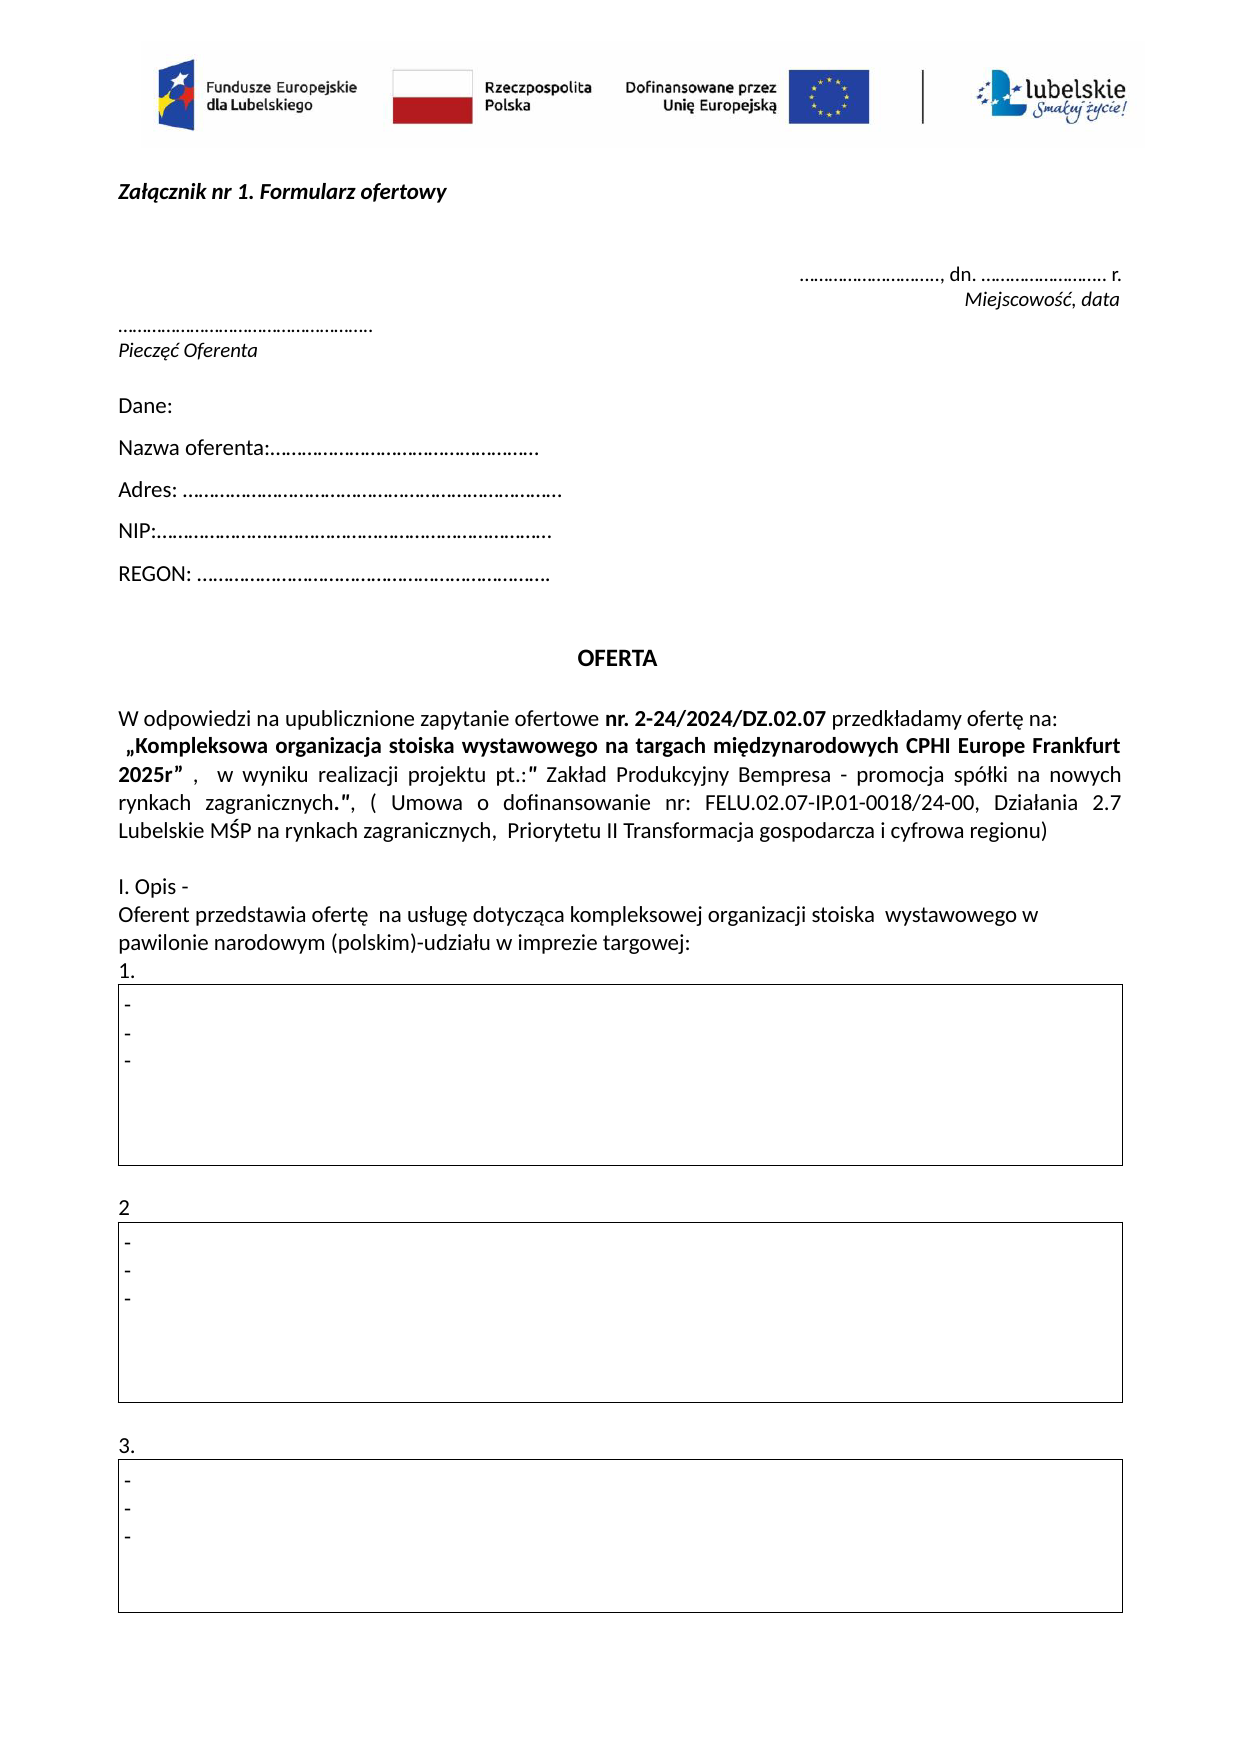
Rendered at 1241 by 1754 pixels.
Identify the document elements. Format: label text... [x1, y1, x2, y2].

text Dane: [118, 391, 1122, 419]
text Adres: ……………………………………………………………… [118, 475, 1122, 503]
text 1. [118, 956, 1122, 984]
text „Kompleksowa organizacja stoiska wystawowego na targach międzynarodowych CPHI Europe Frankfurt 2025r” , w wyniku realizacji projektu pt.:" Zakład Produkcyjny Bempresa - promocja spółki na nowych rynkach zagranicznych.", ( Umowa o dofinansowanie nr: FELU.02.07-IP.01-0018/24-00, Działania 2.7 Lubelskie MŚP na rynkach zagranicznych, Priorytetu II Transformacja gospodarcza i cyfrowa regionu) [118, 732, 1122, 844]
text OFERTA [118, 643, 1122, 673]
text …………………………………………….. [118, 312, 1122, 337]
text NIP:………………………………………………………………… [118, 517, 1122, 545]
picture [140, 41, 1145, 148]
text Załącznik nr 1. Formularz ofertowy [118, 177, 1122, 205]
table_header - - - [119, 985, 1122, 1164]
table_header - - - [119, 1460, 1122, 1612]
text ……………………….., dn. …………………….. r. [118, 261, 1122, 286]
text Miejscowość, data [118, 286, 1122, 312]
text Pieczęć Oferenta [118, 337, 1122, 363]
text REGON: …………………………………………………………. [118, 559, 1122, 587]
text I. Opis - [118, 872, 1122, 900]
text Oferent przedstawia ofertę na usługę dotycząca kompleksowej organizacji stoiska wystawowego w pawilonie narodowym (polskim)-udziału w imprezie targowej: [118, 900, 1122, 956]
table_header - - - [119, 1223, 1122, 1402]
text Nazwa oferenta:…………………………………………… [118, 433, 1122, 461]
text W odpowiedzi na upublicznione zapytanie ofertowe nr. 2-24/2024/DZ.02.07 przedkładamy ofertę na: [118, 704, 1122, 732]
text 2 [118, 1193, 1122, 1222]
text 3. [118, 1431, 1122, 1459]
